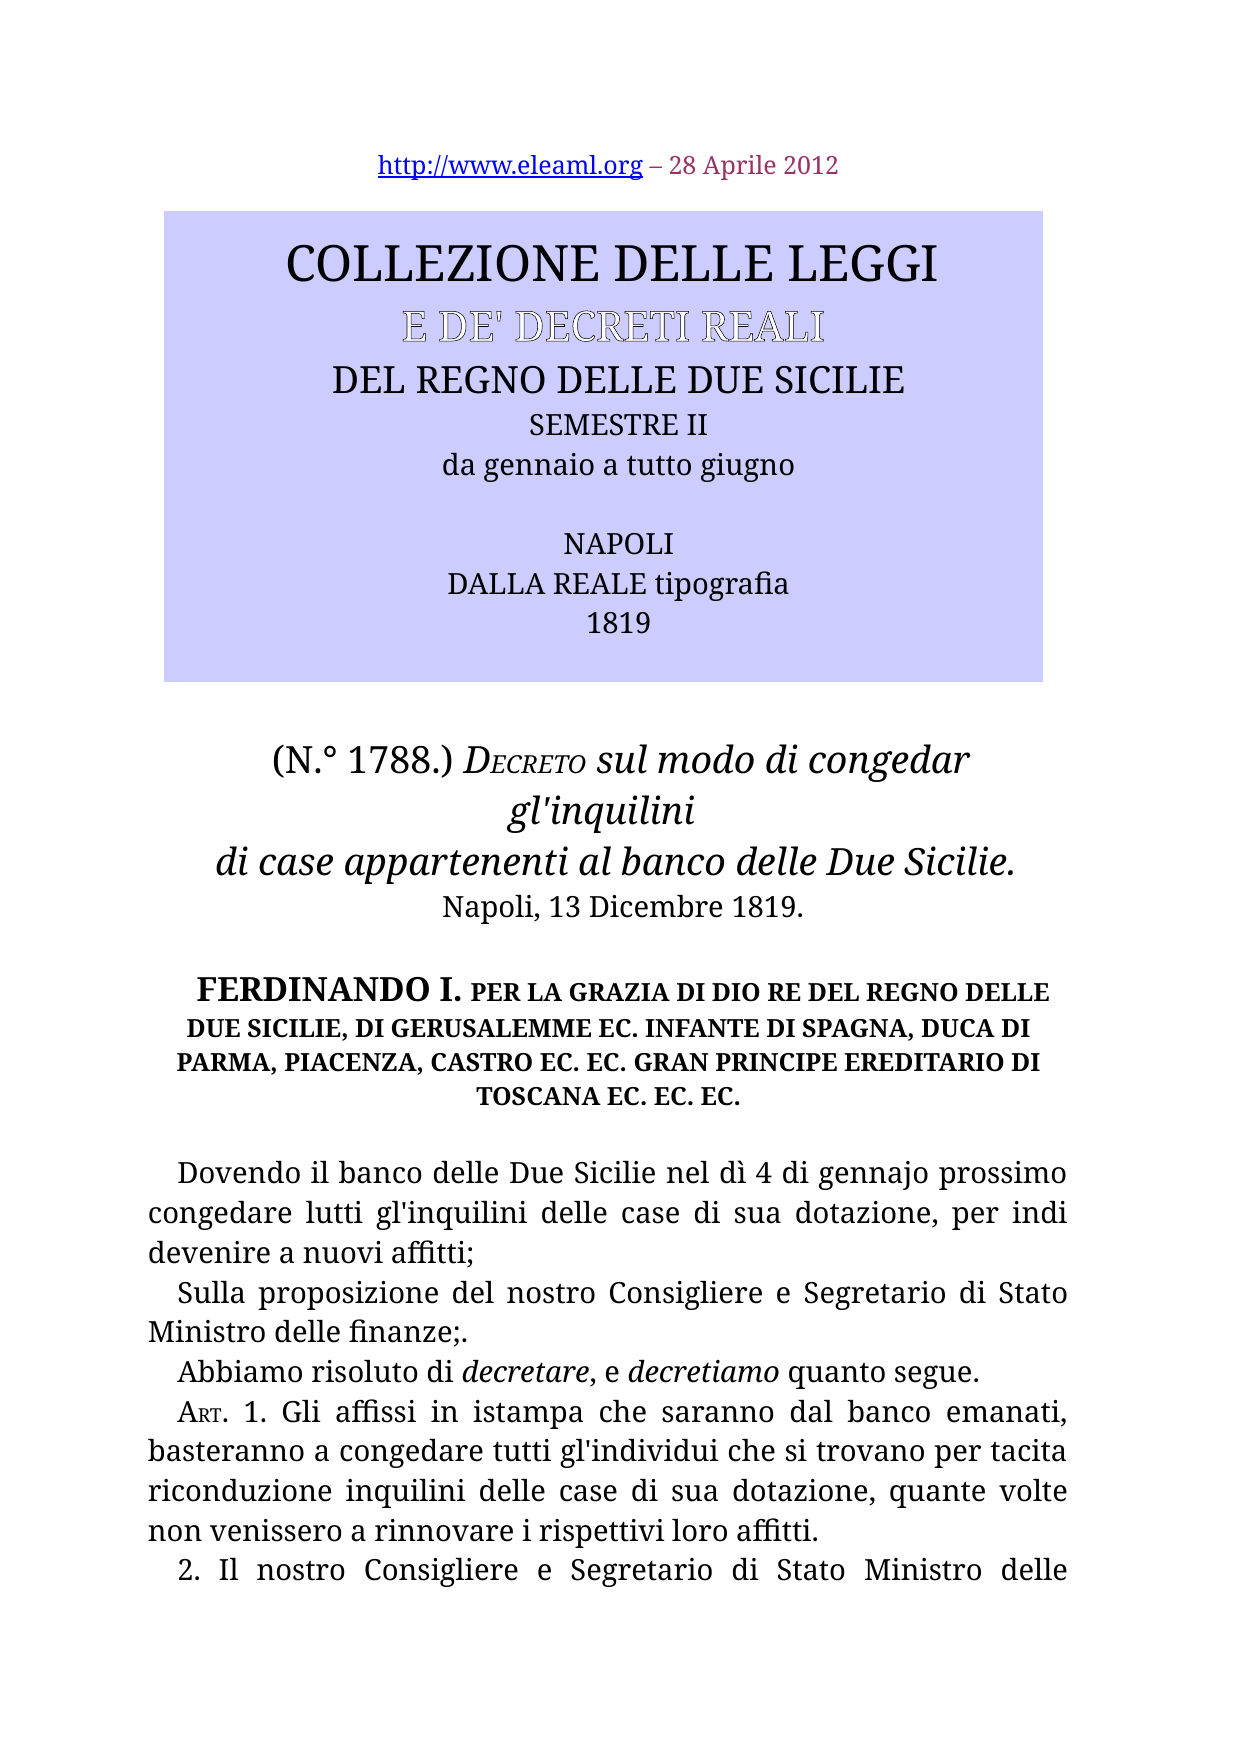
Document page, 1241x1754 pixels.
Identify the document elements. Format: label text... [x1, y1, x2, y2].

text Sulla proposizione del nostro Consigliere e Segretario di Stato Ministro delle finanze;. [148, 1272, 1069, 1351]
text FERDINANDO I. PER LA GRAZIA DI DIO RE DEL REGNO DELLE DUE SICILIE, DI GERUSALEMME EC. INFANTE DI SPAGNA, DUCA DI PARMA, PIACENZA, CASTRO EC. EC. GRAN PRINCIPE EREDITARIO DI TOSCANA EC. EC. EC. [148, 966, 1069, 1113]
table_header COLLEZIONE DELLE LEGGI E DE' DECRETI REALI DEL REGNO DELLE DUE SICILIE SEMESTRE II da gennaio a tutto giugno NAPOLI DALLA REALE tipografia 1819 [164, 211, 1043, 682]
text (N.° 1788.) Decreto sul modo di congedar gl'inquilini [148, 733, 1069, 835]
text Napoli, 13 Dicembre 1819. [148, 886, 1069, 926]
text 2. Il nostro Consigliere e Segretario di Stato Ministro delle [148, 1550, 1069, 1589]
text Art. 1. Gli affissi in istampa che saranno dal banco emanati, basteranno a congedare tutti gl'individui che si trovano per tacita riconduzione inquilini delle case di sua dotazione, quante volte non venissero a rinnovare i rispettivi loro affitti. [148, 1391, 1069, 1550]
text di case appartenenti al banco delle Due Sicilie. [148, 835, 1069, 886]
text Dovendo il banco delle Due Sicilie nel dì 4 di gennajo prossimo congedare lutti gl'inquilini delle case di sua dotazione, per indi devenire a nuovi affitti; [148, 1153, 1069, 1272]
text Abbiamo risoluto di decretare, e decretiamo quanto segue. [148, 1351, 1069, 1391]
